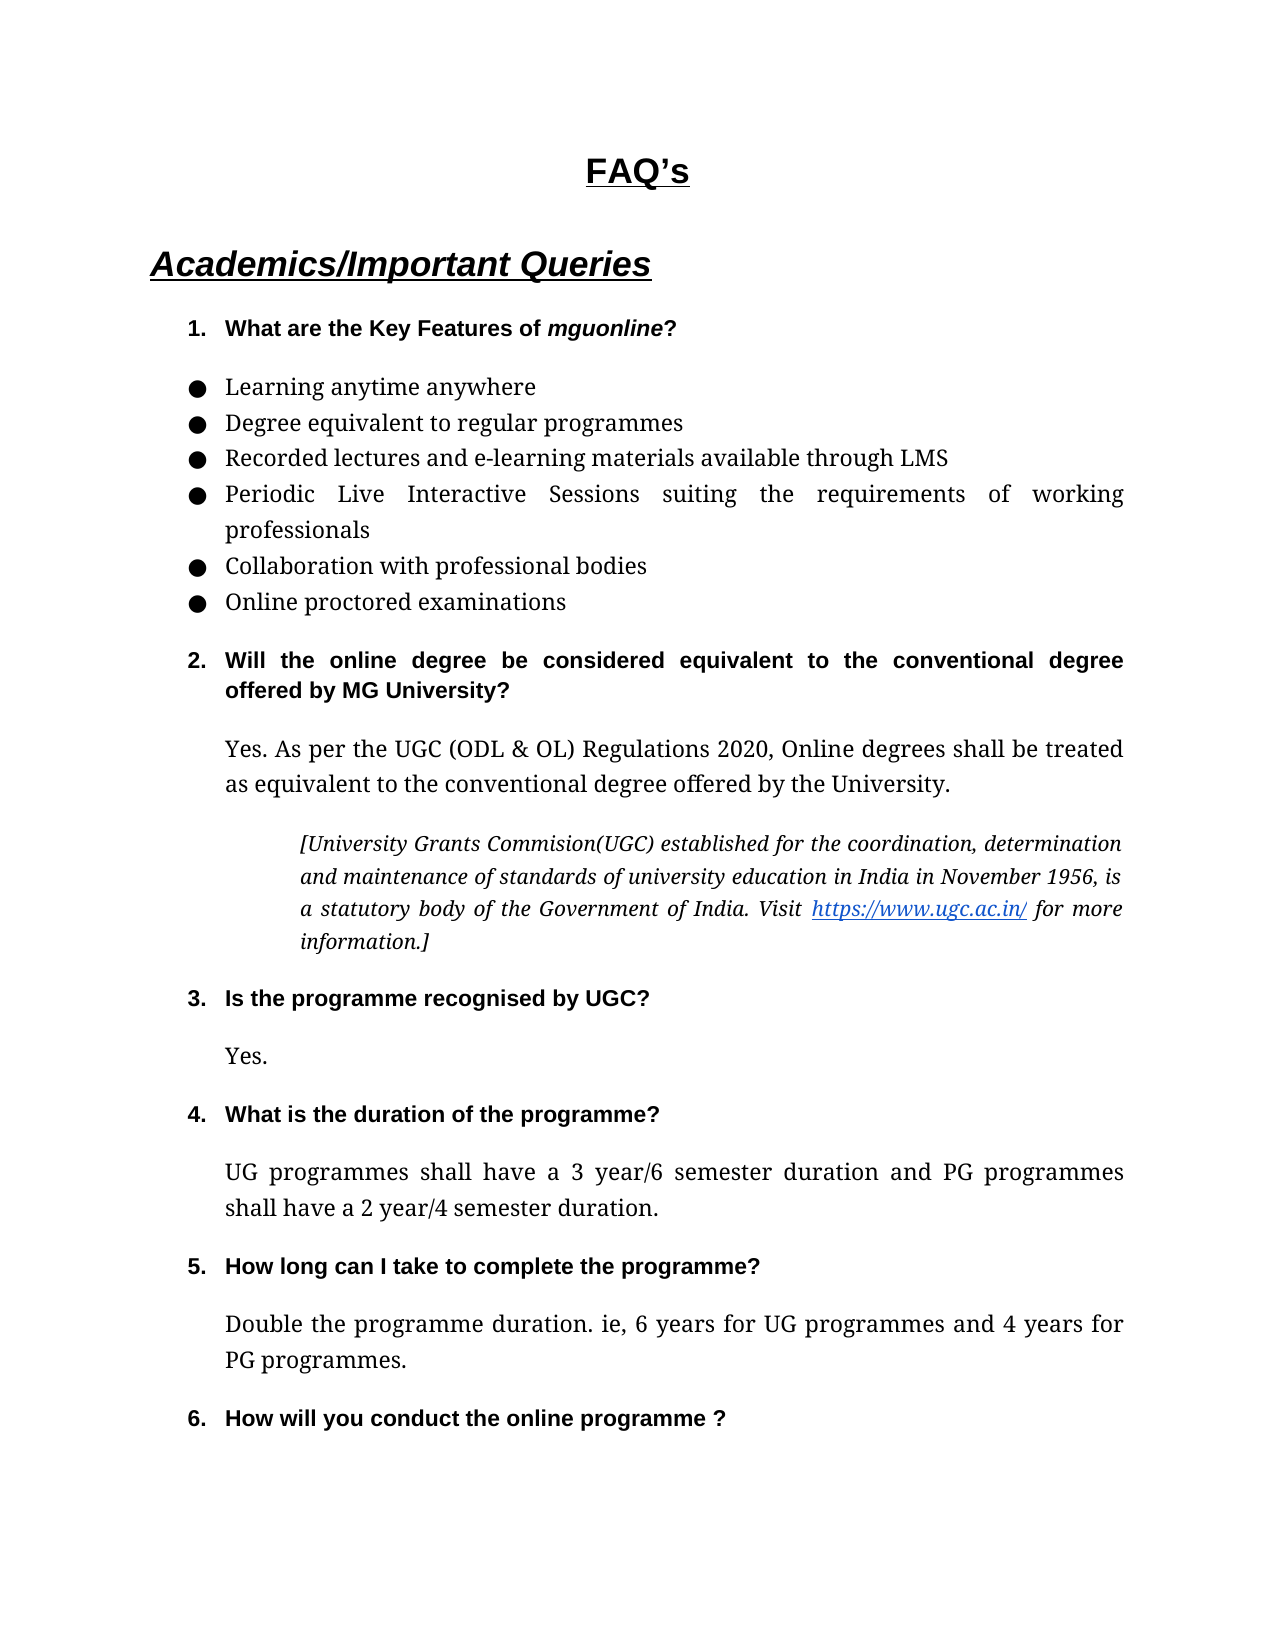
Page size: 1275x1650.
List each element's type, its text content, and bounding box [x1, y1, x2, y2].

list Collaboration with professional bodies [187, 550, 1125, 581]
list Is the programme recognised by UGC? [187, 985, 1125, 1011]
text FAQ’s [150, 150, 1125, 191]
list What are the Key Features of mguonline? [187, 315, 1125, 342]
list Recorded lectures and e-learning materials available through LMS [187, 442, 1125, 474]
list Will the online degree be considered equivalent to the conventional degree offered by MG University? [187, 647, 1125, 704]
list How long can I take to complete the programme? [187, 1253, 1125, 1279]
text Yes. As per the UGC (ODL & OL) Regulations 2020, Online degrees shall be treated as equivalent to the conventional degree offered by the University. [225, 732, 1125, 800]
list Online proctored examinations [187, 586, 1125, 617]
text Academics/Important Queries [150, 243, 1125, 284]
list Degree equivalent to regular programmes [187, 406, 1125, 438]
list Periodic Live Interactive Sessions suiting the requirements of working professionals [187, 478, 1125, 546]
text UG programmes shall have a 3 year/6 semester duration and PG programmes shall have a 2 year/4 semester duration. [225, 1156, 1125, 1223]
text [University Grants Commision(UGC) established for the coordination, determination and maintenance of standards of university education in India in November 1956, is a statutory body of the Government of India. Visit https://www.ugc.ac.in/ for more information.] [300, 829, 1125, 956]
text Double the programme duration. ie, 6 years for UG programmes and 4 years for PG programmes. [225, 1308, 1125, 1375]
list Learning anytime anywhere [187, 371, 1125, 402]
list What is the duration of the programme? [187, 1101, 1125, 1127]
text Yes. [225, 1040, 1125, 1071]
list How will you conduct the online programme ? [187, 1405, 1125, 1431]
